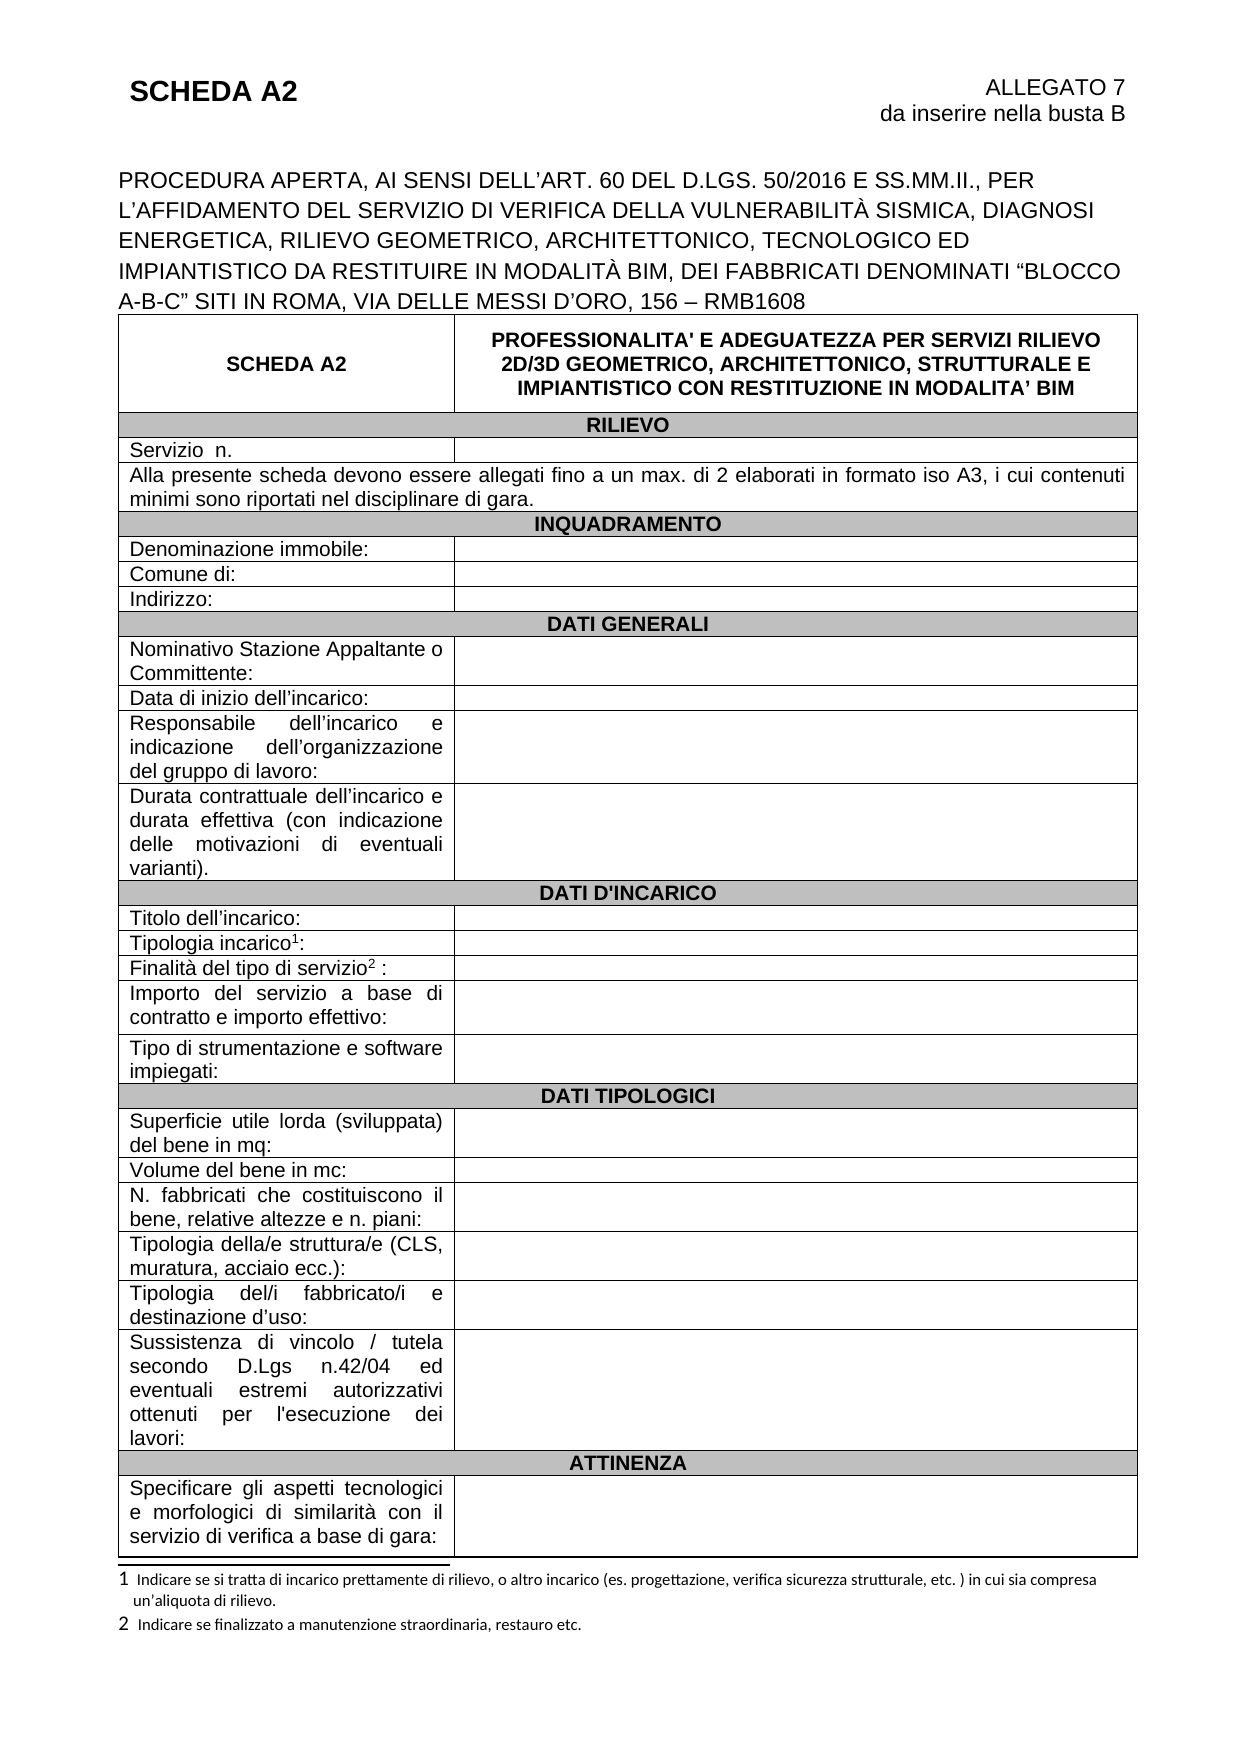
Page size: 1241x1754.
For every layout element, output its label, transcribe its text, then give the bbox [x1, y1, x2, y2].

table_cell Alla presente scheda devono essere allegati fino a un max. di 2 elaborati in formato iso A3, i cui contenuti minimi sono riportati nel disciplinare di gara. [119, 463, 1137, 511]
table_cell Comune di: [119, 562, 454, 586]
table_cell N. fabbricati che costituiscono il bene, relative altezze e n. piani: [119, 1183, 454, 1231]
table_cell Responsabile dell’incarico e indicazione dell’organizzazione del gruppo di lavoro: [119, 711, 454, 783]
table_cell [455, 1281, 1137, 1329]
table_header PROFESSIONALITA' E ADEGUATEZZA PER SERVIZI RILIEVO 2D/3D GEOMETRICO, ARCHITETTONICO, STRUTTURALE E IMPIANTISTICO CON RESTITUZIONE IN MODALITA’ BIM [455, 315, 1137, 412]
table_cell [455, 1035, 1137, 1083]
table_cell DATI GENERALI [119, 612, 1137, 636]
table_header SCHEDA A2 [119, 315, 454, 412]
table_cell Tipologia del/i fabbricato/i e destinazione d’uso: [119, 1281, 454, 1329]
table_cell ATTINENZA [119, 1451, 1137, 1475]
table_cell RILIEVO [119, 413, 1137, 437]
table_cell Titolo dell’incarico: [119, 906, 454, 930]
table_cell Data di inizio dell’incarico: [119, 686, 454, 710]
table_cell [455, 711, 1137, 783]
table_cell Importo del servizio a base di contratto e importo effettivo: [119, 981, 454, 1034]
table_cell Tipo di strumentazione e software impiegati: [119, 1035, 454, 1083]
table_cell [455, 686, 1137, 710]
table_cell Nominativo Stazione Appaltante o Committente: [119, 637, 454, 685]
table_cell Tipologia incarico: [119, 931, 454, 955]
table_cell [455, 931, 1137, 955]
table_cell Volume del bene in mc: [119, 1158, 454, 1182]
table_cell [455, 562, 1137, 586]
table_cell [455, 981, 1137, 1034]
table_cell [455, 1158, 1137, 1182]
table_cell [455, 537, 1137, 561]
table_cell DATI TIPOLOGICI [119, 1084, 1137, 1108]
table_cell [455, 637, 1137, 685]
table_cell Durata contrattuale dell’incarico e durata effettiva (con indicazione delle motivazioni di eventuali varianti). [119, 784, 454, 880]
table_cell [455, 906, 1137, 930]
table_cell [455, 956, 1137, 980]
table_cell DATI D'INCARICO [119, 881, 1137, 905]
table_cell [455, 1232, 1137, 1280]
table_cell [455, 1109, 1137, 1157]
table_cell Specificare gli aspetti tecnologici e morfologici di similarità con il servizio di verifica a base di gara: [119, 1476, 454, 1556]
table_cell Tipologia della/e struttura/e (CLS, muratura, acciaio ecc.): [119, 1232, 454, 1280]
table_cell [455, 784, 1137, 880]
table_cell [455, 438, 1137, 462]
table_cell Denominazione immobile: [119, 537, 454, 561]
table_cell INQUADRAMENTO [119, 512, 1137, 536]
table_cell [455, 1330, 1137, 1450]
table_cell [455, 1183, 1137, 1231]
table_cell [455, 587, 1137, 611]
table_cell Sussistenza di vincolo / tutela secondo D.Lgs n.42/04 ed eventuali estremi autorizzativi ottenuti per l'esecuzione dei lavori: [119, 1330, 454, 1450]
table_cell Finalità del tipo di servizio : [119, 956, 454, 980]
table_cell Superficie utile lorda (sviluppata) del bene in mq: [119, 1109, 454, 1157]
table_cell Servizio n. [119, 438, 454, 462]
table_cell Indirizzo: [119, 587, 454, 611]
table_cell [455, 1476, 1137, 1556]
